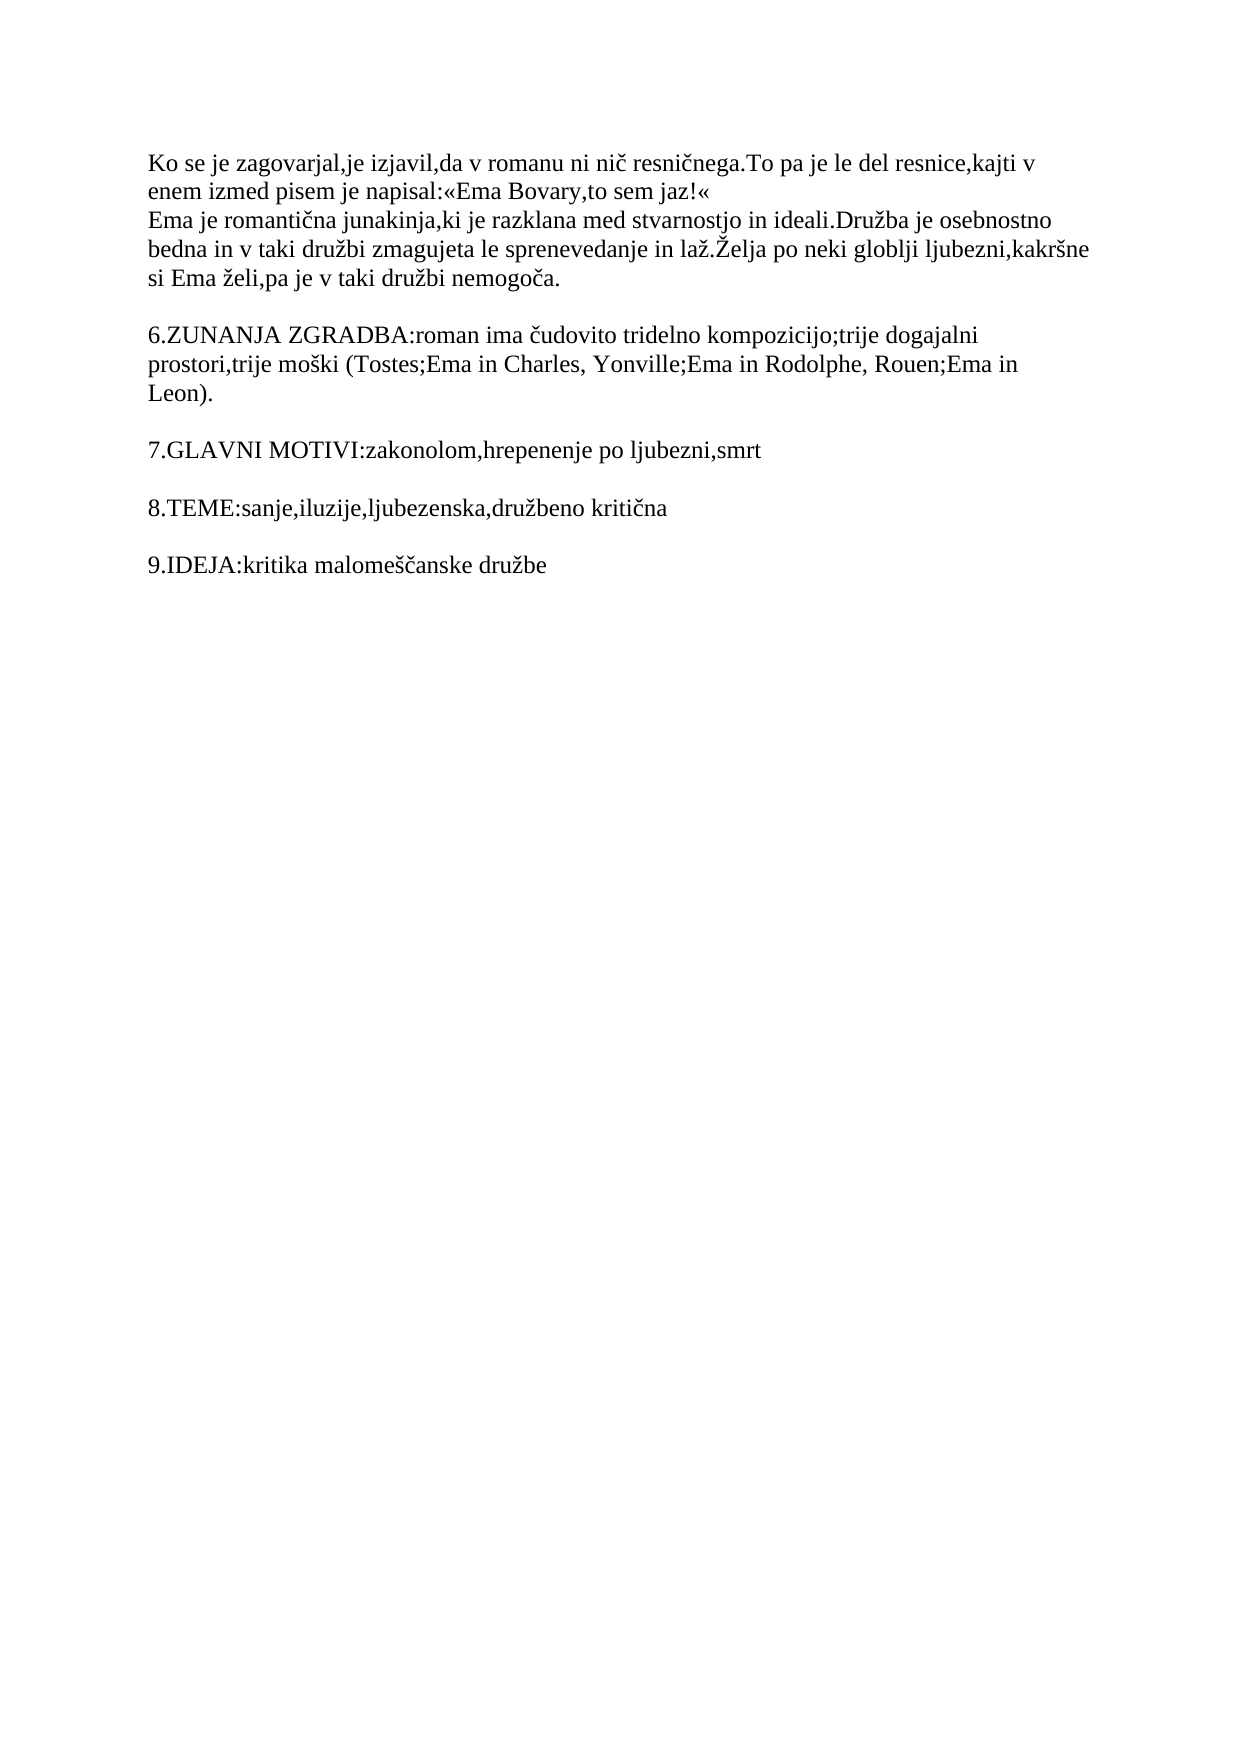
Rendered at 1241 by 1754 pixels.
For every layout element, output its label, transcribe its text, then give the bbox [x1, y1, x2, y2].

text Ko se je zagovarjal,je izjavil,da v romanu ni nič resničnega.To pa je le del resnice,kajti v enem izmed pisem je napisal:«Ema Bovary,to sem jaz!« [148, 148, 1093, 205]
text 7.GLAVNI MOTIVI:zakonolom,hrepenenje po ljubezni,smrt [148, 435, 1093, 464]
text 6.ZUNANJA ZGRADBA:roman ima čudovito tridelno kompozicijo;trije dogajalni prostori,trije moški (Tostes;Ema in Charles, Yonville;Ema in Rodolphe, Rouen;Ema in Leon). [148, 320, 1093, 406]
text Ema je romantična junakinja,ki je razklana med stvarnostjo in ideali.Družba je osebnostno bedna in v taki družbi zmagujeta le sprenevedanje in laž.Želja po neki globlji ljubezni,kakršne si Ema želi,pa je v taki družbi nemogoča. [148, 205, 1093, 291]
text 9.IDEJA:kritika malomeščanske družbe [148, 550, 1093, 579]
text 8.TEME:sanje,iluzije,ljubezenska,družbeno kritična [148, 493, 1093, 521]
